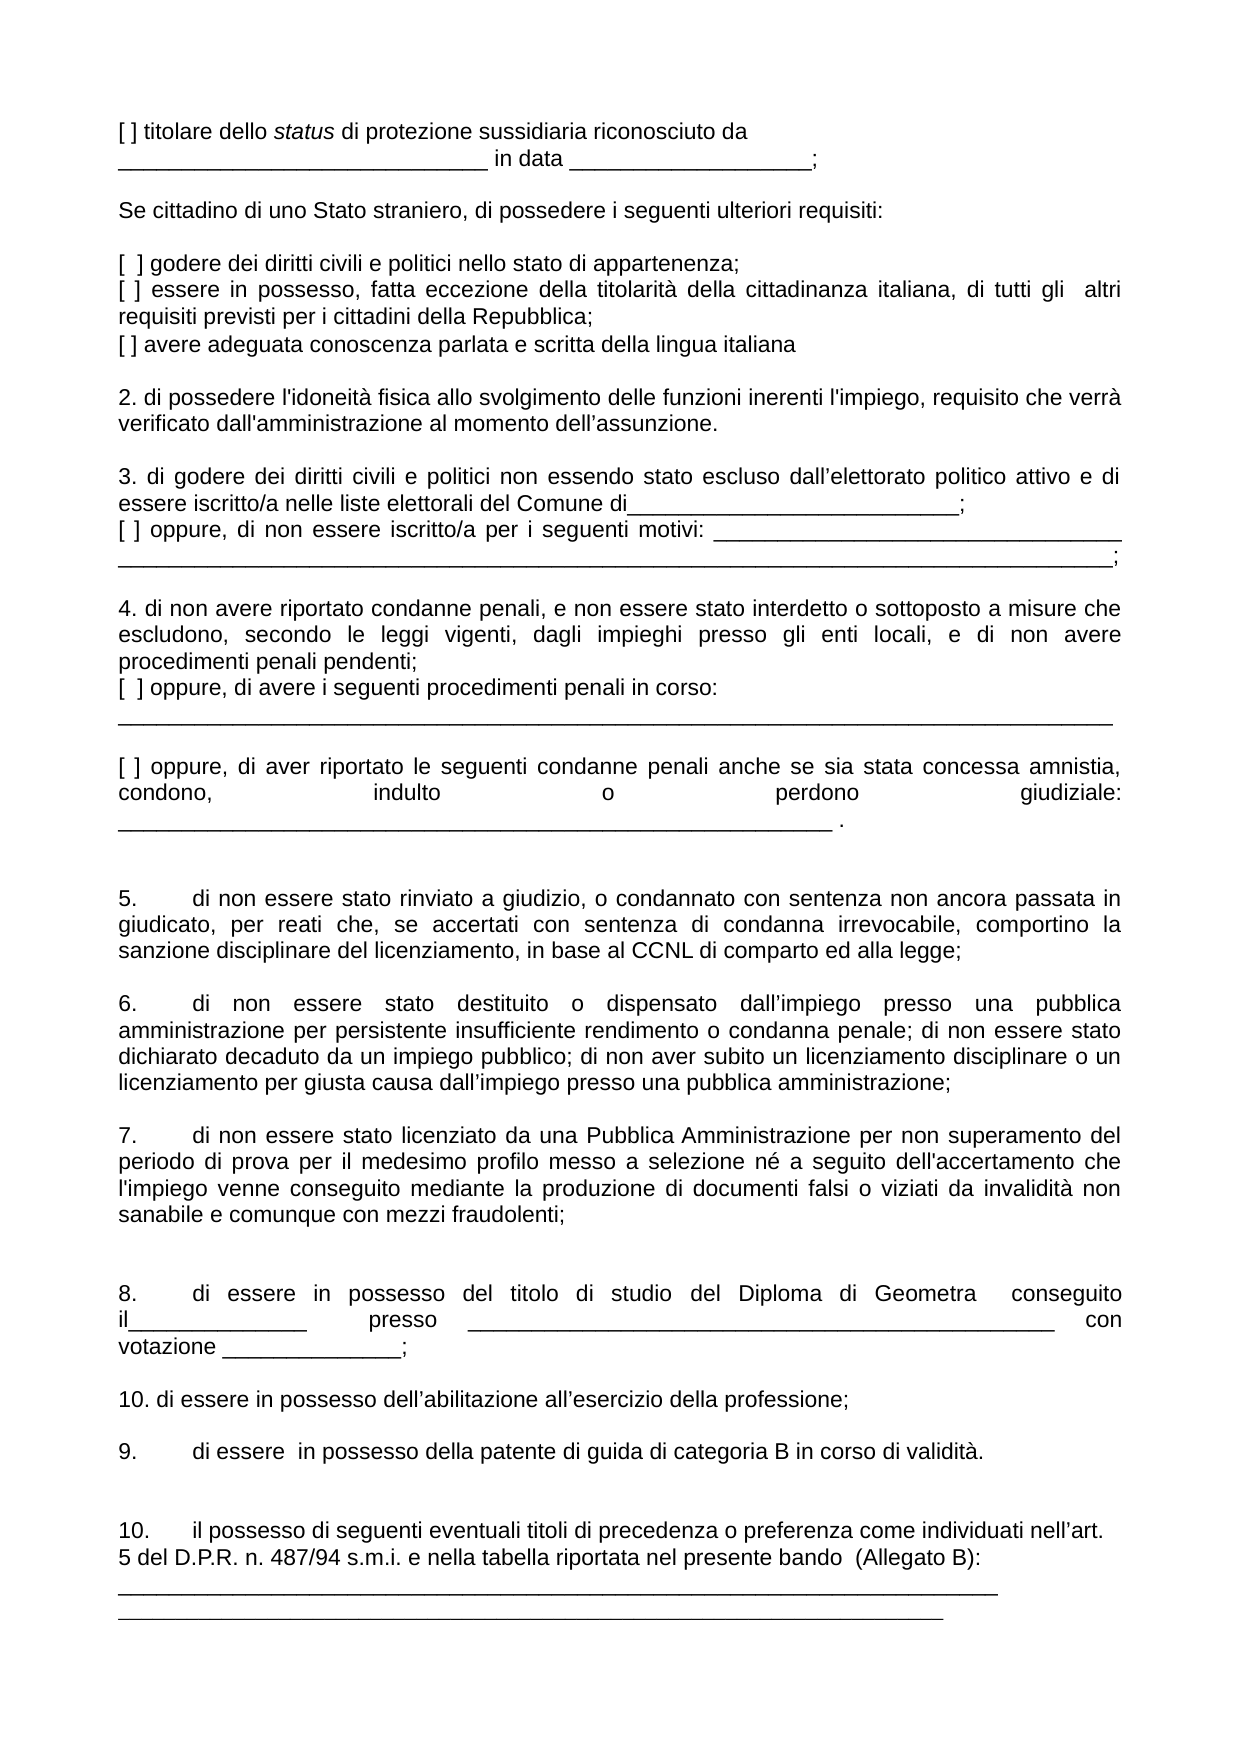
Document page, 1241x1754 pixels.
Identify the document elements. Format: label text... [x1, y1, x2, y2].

text 4. di non avere riportato condanne penali, e non essere stato interdetto o sottoposto a misure che escludono, secondo le leggi vigenti, dagli impieghi presso gli enti locali, e di non avere procedimenti penali pendenti; [118, 595, 1122, 674]
text [ ] oppure, di avere i seguenti procedimenti penali in corso: ______________________________________________________________________________ [118, 674, 1122, 727]
text 5. di non essere stato rinviato a giudizio, o condannato con sentenza non ancora passata in giudicato, per reati che, se accertati con sentenza di condanna irrevocabile, comportino la sanzione disciplinare del licenziamento, in base al CCNL di comparto ed alla legge; [118, 885, 1122, 964]
text [ ] avere adeguata conoscenza parlata e scritta della lingua italiana [118, 329, 1122, 358]
text [ ] godere dei diritti civili e politici nello stato di appartenenza; [118, 250, 1122, 276]
text 6. di non essere stato destituito o dispensato dall’impiego presso una pubblica amministrazione per persistente insufficiente rendimento o condanna penale; di non essere stato dichiarato decaduto da un impiego pubblico; di non aver subito un licenziamento disciplinare o un licenziamento per giusta causa dall’impiego presso una pubblica amministrazione; [118, 990, 1122, 1096]
text 10. il possesso di seguenti eventuali titoli di precedenza o preferenza come individuati nell’art. 5 del D.P.R. n. 487/94 s.m.i. e nella tabella riportata nel presente bando (Allegato B): _____________________________________________________________________ ________________________________________________________________________ [118, 1517, 1122, 1623]
text 10. di essere in possesso dell’abilitazione all’esercizio della professione; [118, 1386, 1122, 1412]
text 9. di essere in possesso della patente di guida di categoria B in corso di validità. [118, 1438, 1122, 1464]
text 3. di godere dei diritti civili e politici non essendo stato escluso dall’elettorato politico attivo e di essere iscritto/a nelle liste elettorali del Comune di__________________________; [118, 463, 1122, 516]
text [ ] essere in possesso, fatta eccezione della titolarità della cittadinanza italiana, di tutti gli altri requisiti previsti per i cittadini della Repubblica; [118, 276, 1122, 329]
text Se cittadino di uno Stato straniero, di possedere i seguenti ulteriori requisiti: [118, 197, 1122, 223]
text 8. di essere in possesso del titolo di studio del Diploma di Geometra conseguito il______________ presso ______________________________________________ con votazione ______________; [118, 1280, 1122, 1359]
text [ ] oppure, di non essere iscritto/a per i seguenti motivi: ________________________________ ______________________________________________________________________________; [118, 516, 1122, 568]
text 7. di non essere stato licenziato da una Pubblica Amministrazione per non superamento del periodo di prova per il medesimo profilo messo a selezione né a seguito dell'accertamento che l'impiego venne conseguito mediante la produzione di documenti falsi o viziati da invalidità non sanabile e comunque con mezzi fraudolenti; [118, 1122, 1122, 1227]
text [ ] oppure, di aver riportato le seguenti condanne penali anche se sia stata concessa amnistia, condono, indulto o perdono giudiziale: ________________________________________________________ . [118, 753, 1122, 832]
text 2. di possedere l'idoneità fisica allo svolgimento delle funzioni inerenti l'impiego, requisito che verrà verificato dall'amministrazione al momento dell’assunzione. [118, 384, 1122, 437]
text [ ] titolare dello status di protezione sussidiaria riconosciuto da _____________________________ in data ___________________; [118, 118, 1122, 171]
